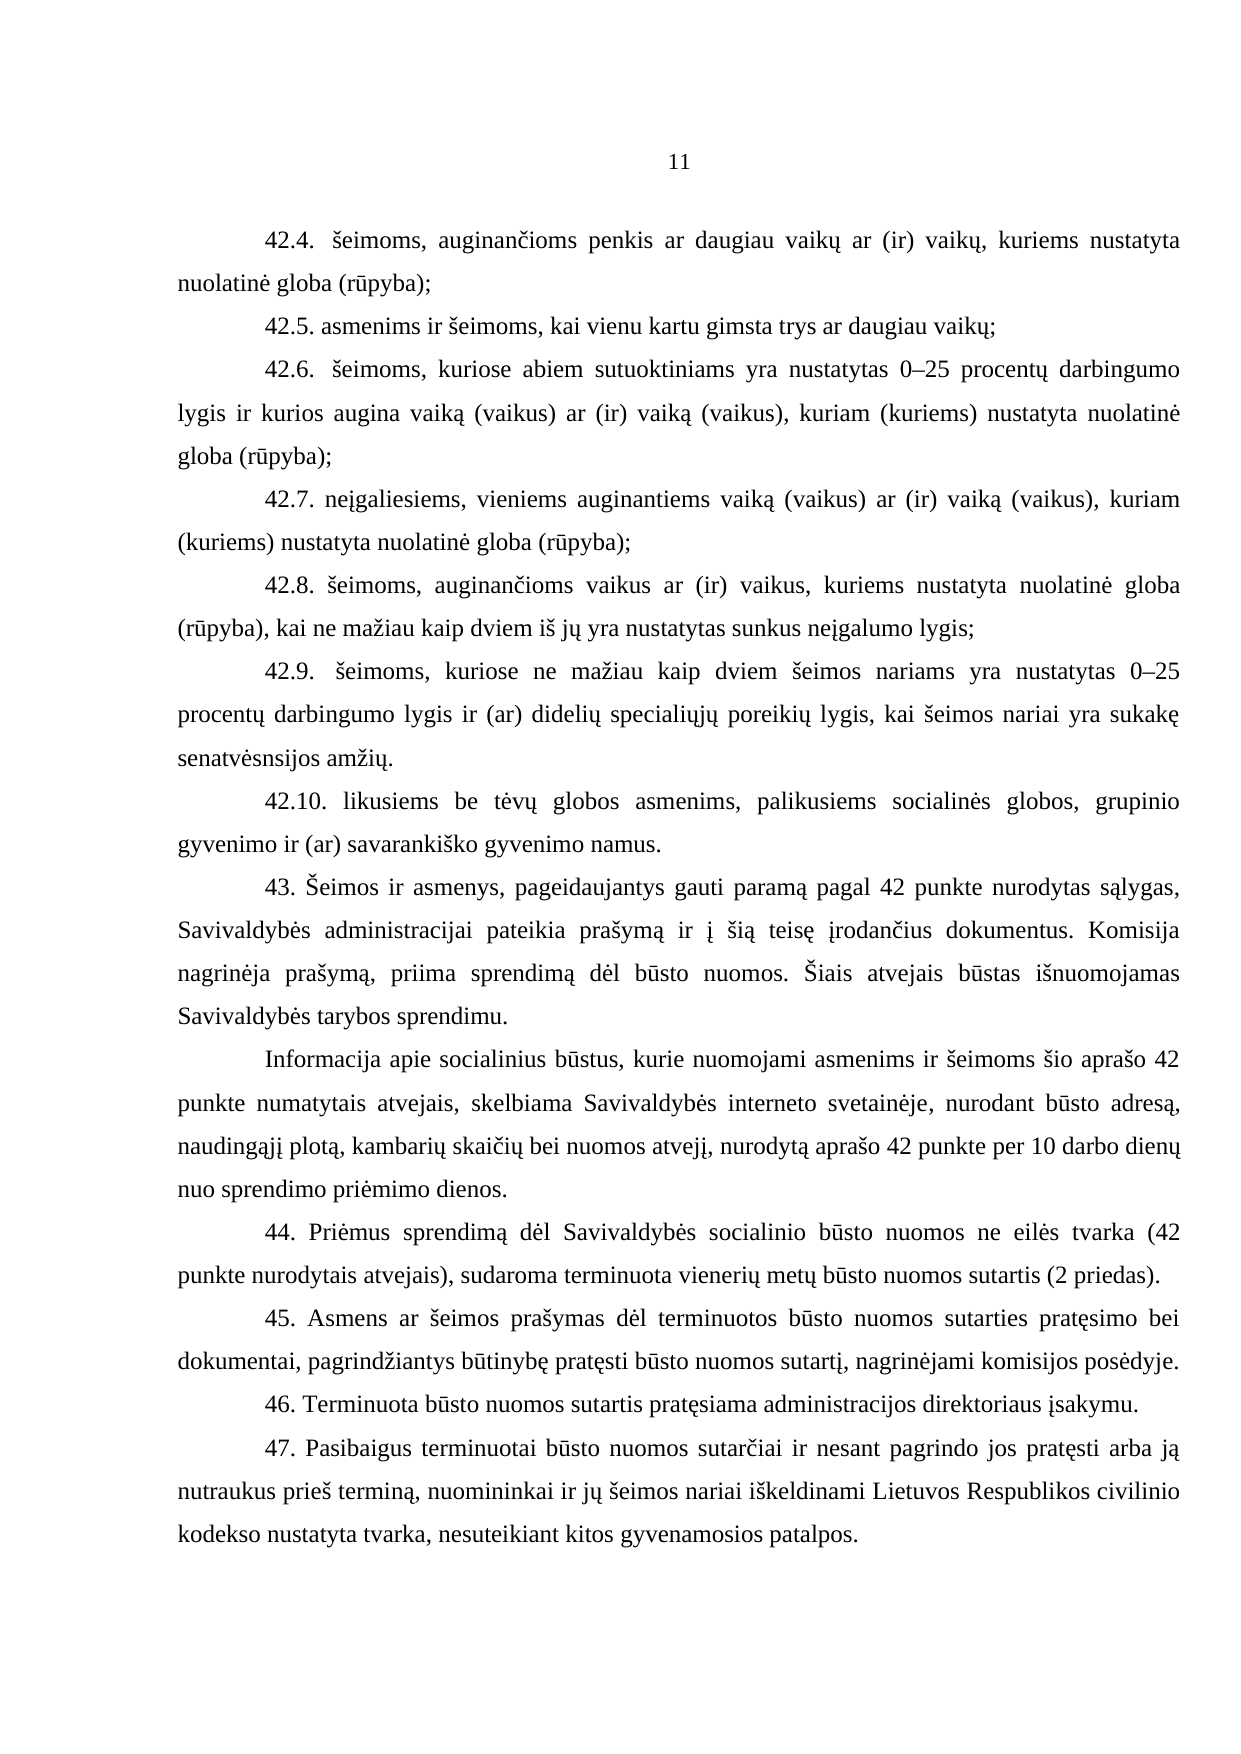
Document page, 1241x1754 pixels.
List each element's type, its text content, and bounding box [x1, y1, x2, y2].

text 42.4. šeimoms, auginančioms penkis ar daugiau vaikų ar (ir) vaikų, kuriems nustatyta nuolatinė globa (rūpyba); [177, 225, 1181, 297]
text 43. Šeimos ir asmenys, pageidaujantys gauti paramą pagal 42 punkte nurodytas sąlygas, Savivaldybės administracijai pateikia prašymą ir į šią teisę įrodančius dokumentus. Komisija nagrinėja prašymą, priima sprendimą dėl būsto nuomos. Šiais atvejais būstas išnuomojamas Savivaldybės tarybos sprendimu. [177, 872, 1181, 1030]
text 45. Asmens ar šeimos prašymas dėl terminuotos būsto nuomos sutarties pratęsimo bei dokumentai, pagrindžiantys būtinybę pratęsti būsto nuomos sutartį, nagrinėjami komisijos posėdyje. [177, 1303, 1181, 1375]
text 42.10. likusiems be tėvų globos asmenims, palikusiems socialinės globos, grupinio gyvenimo ir (ar) savarankiško gyvenimo namus. [177, 786, 1181, 858]
text 44. Priėmus sprendimą dėl Savivaldybės socialinio būsto nuomos ne eilės tvarka (42 punkte nurodytais atvejais), sudaroma terminuota vienerių metų būsto nuomos sutartis (2 priedas). [177, 1217, 1181, 1289]
text 47. Pasibaigus terminuotai būsto nuomos sutarčiai ir nesant pagrindo jos pratęsti arba ją nutraukus prieš terminą, nuomininkai ir jų šeimos nariai iškeldinami Lietuvos Respublikos civilinio kodekso nustatyta tvarka, nesuteikiant kitos gyvenamosios patalpos. [177, 1433, 1181, 1548]
text 42.7. neįgaliesiems, vieniems auginantiems vaiką (vaikus) ar (ir) vaiką (vaikus), kuriam (kuriems) nustatyta nuolatinė globa (rūpyba); [177, 484, 1181, 556]
text 42.6. šeimoms, kuriose abiem sutuoktiniams yra nustatytas 0–25 procentų darbingumo lygis ir kurios augina vaiką (vaikus) ar (ir) vaiką (vaikus), kuriam (kuriems) nustatyta nuolatinė globa (rūpyba); [177, 354, 1181, 469]
text 46. Terminuota būsto nuomos sutartis pratęsiama administracijos direktoriaus įsakymu. [177, 1389, 1181, 1418]
text Informacija apie socialinius būstus, kurie nuomojami asmenims ir šeimoms šio aprašo 42 punkte numatytais atvejais, skelbiama Savivaldybės interneto svetainėje, nurodant būsto adresą, naudingąjį plotą, kambarių skaičių bei nuomos atvejį, nurodytą aprašo 42 punkte per 10 darbo dienų nuo sprendimo priėmimo dienos. [177, 1044, 1181, 1203]
text 42.9. šeimoms, kuriose ne mažiau kaip dviem šeimos nariams yra nustatytas 0–25 procentų darbingumo lygis ir (ar) didelių specialiųjų poreikių lygis, kai šeimos nariai yra sukakę senatvėsnsijos amžių. [177, 656, 1181, 771]
text 42.8. šeimoms, auginančioms vaikus ar (ir) vaikus, kuriems nustatyta nuolatinė globa (rūpyba), kai ne mažiau kaip dviem iš jų yra nustatytas sunkus neįgalumo lygis; [177, 570, 1181, 642]
text 42.5. asmenims ir šeimoms, kai vienu kartu gimsta trys ar daugiau vaikų; [177, 311, 1181, 340]
